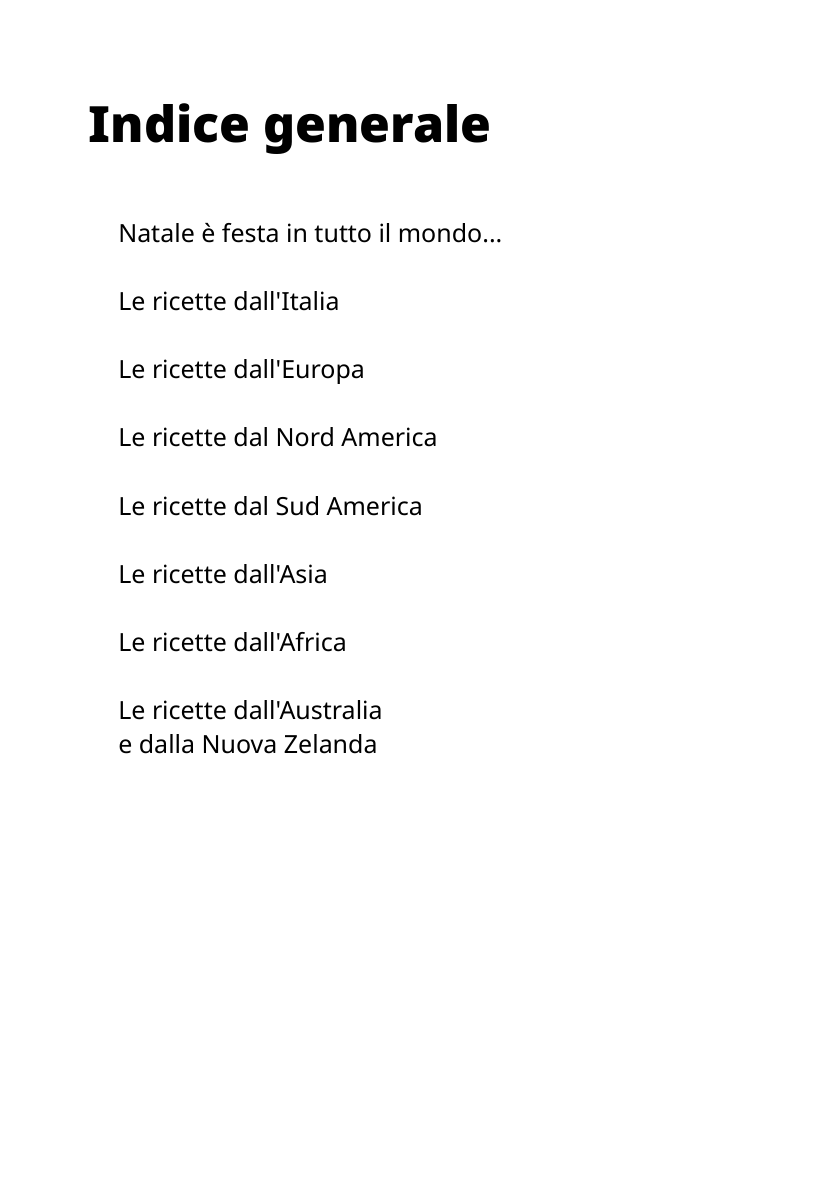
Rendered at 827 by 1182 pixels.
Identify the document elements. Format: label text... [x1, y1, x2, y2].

text Le ricette dall'Australia [118, 693, 738, 727]
text Indice generale [88, 88, 738, 157]
text e dalla Nuova Zelanda [118, 727, 738, 761]
text Natale è festa in tutto il mondo... [118, 216, 738, 250]
text Le ricette dal Sud America [118, 488, 738, 522]
text Le ricette dall'Europa [118, 352, 738, 386]
text Le ricette dall'Italia [118, 284, 738, 318]
text Le ricette dall'Asia [118, 556, 738, 590]
text Le ricette dall'Africa [118, 624, 738, 658]
text Le ricette dal Nord America [118, 420, 738, 454]
